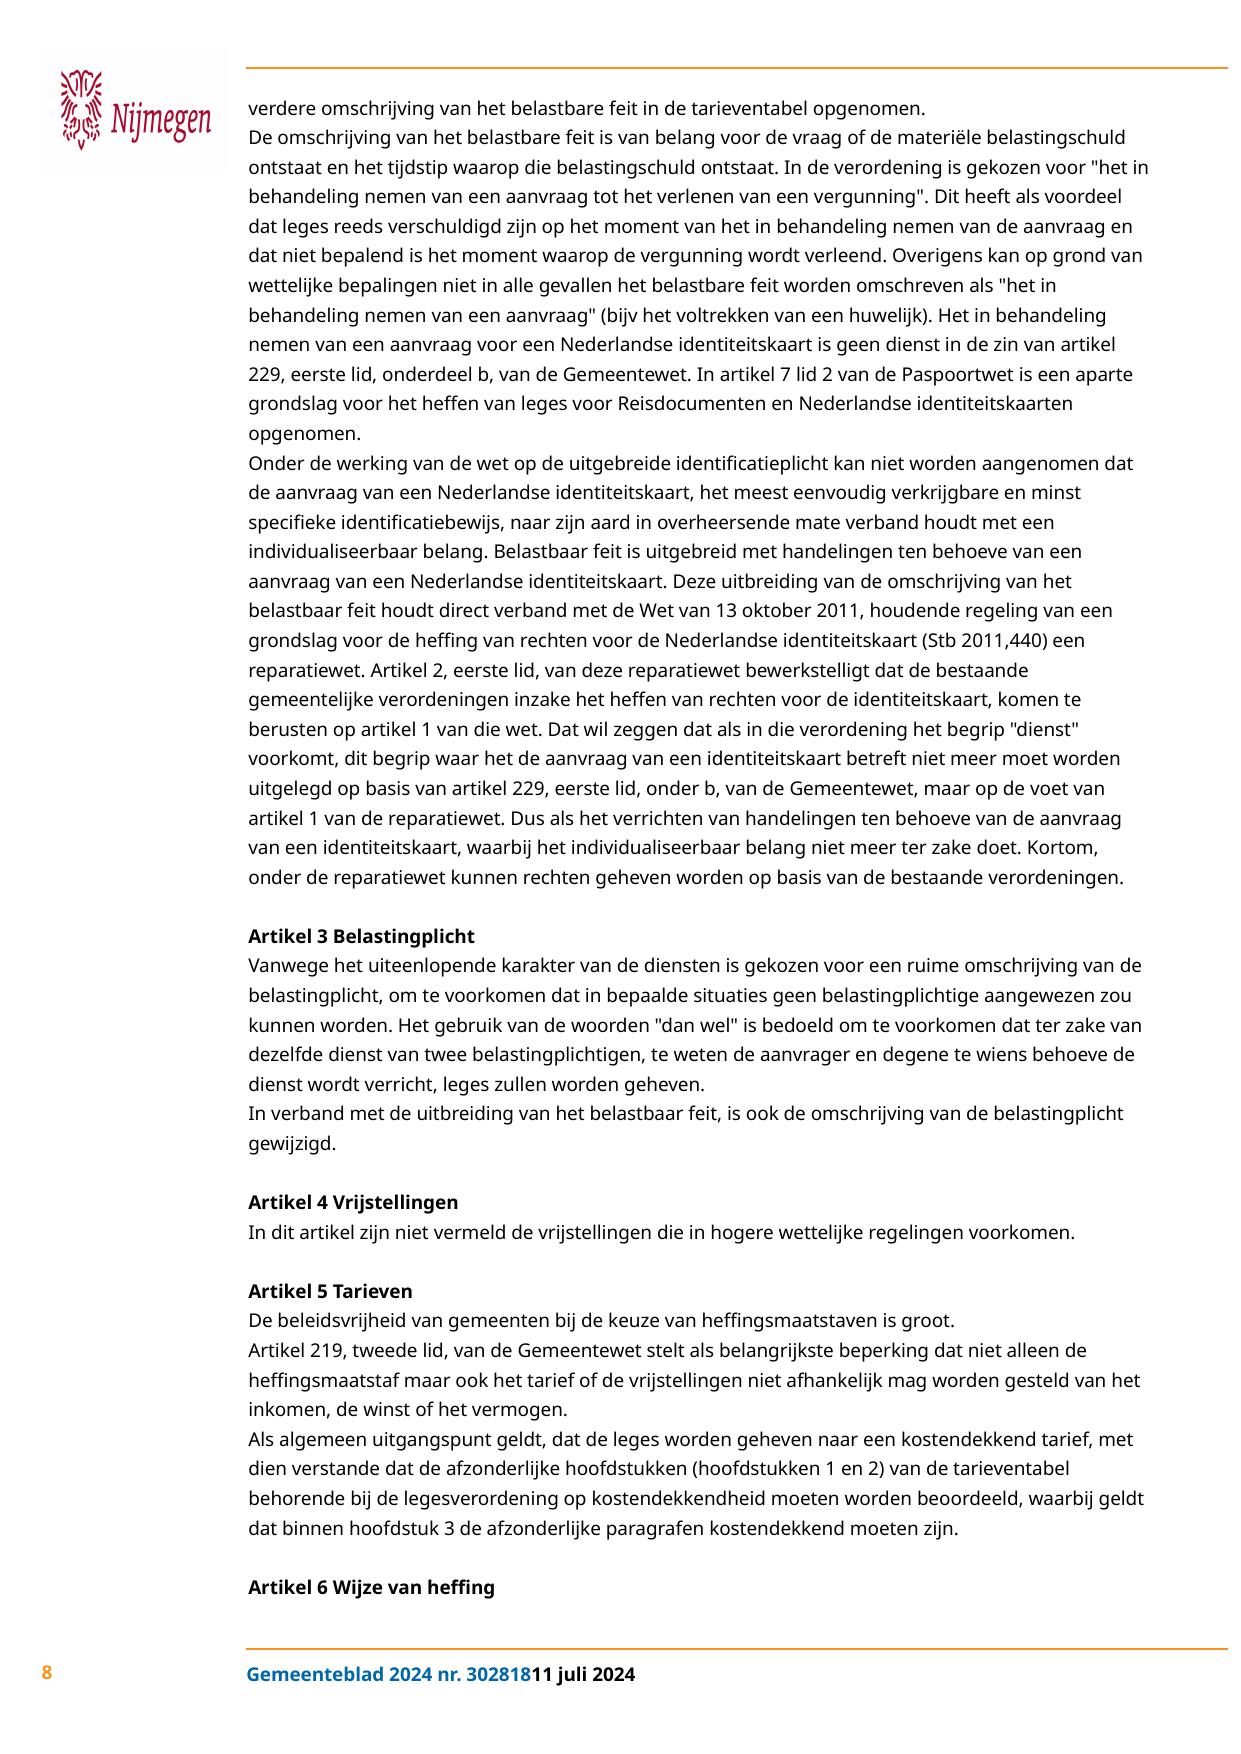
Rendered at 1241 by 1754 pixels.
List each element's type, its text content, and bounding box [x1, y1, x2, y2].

text In verband met de uitbreiding van het belastbaar feit, is ook de omschrijving van de belastingplicht gewijzigd. [248, 1101, 1152, 1156]
text verdere omschrijving van het belastbare feit in de tarieventabel opgenomen. [248, 95, 1152, 121]
text Onder de werking van de wet op de uitgebreide identificatieplicht kan niet worden aangenomen dat de aanvraag van een Nederlandse identiteitskaart, het meest eenvoudig verkrijgbare en minst specifieke identificatiebewijs, naar zijn aard in overheersende mate verband houdt met een individualiseerbaar belang. Belastbaar feit is uitgebreid met handelingen ten behoeve van een aanvraag van een Nederlandse identiteitskaart. Deze uitbreiding van de omschrijving van het belastbaar feit houdt direct verband met de Wet van 13 oktober 2011, houdende regeling van een grondslag voor de heffing van rechten voor de Nederlandse identiteitskaart (Stb 2011,440) een reparatiewet. Artikel 2, eerste lid, van deze reparatiewet bewerkstelligt dat de bestaande gemeentelijke verordeningen inzake het heffen van rechten voor de identiteitskaart, komen te berusten op artikel 1 van die wet. Dat wil zeggen dat als in die verordening het begrip "dienst" voorkomt, dit begrip waar het de aanvraag van een identiteitskaart betreft niet meer moet worden uitgelegd op basis van artikel 229, eerste lid, onder b, van de Gemeentewet, maar op de voet van artikel 1 van de reparatiewet. Dus als het verrichten van handelingen ten behoeve van de aanvraag van een identiteitskaart, waarbij het individualiseerbaar belang niet meer ter zake doet. Kortom, onder de reparatiewet kunnen rechten geheven worden op basis van de bestaande verordeningen. [248, 450, 1152, 890]
text De beleidsvrijheid van gemeenten bij de keuze van heffingsmaatstaven is groot. [248, 1308, 1152, 1333]
text Artikel 5 Tarieven [248, 1278, 1152, 1304]
text Als algemeen uitgangspunt geldt, dat de leges worden geheven naar een kostendekkend tarief, met dien verstande dat de afzonderlijke hoofdstukken (hoofdstukken 1 en 2) van de tarieventabel behorende bij de legesverordening op kostendekkendheid moeten worden beoordeeld, waarbij geldt dat binnen hoofdstuk 3 de afzonderlijke paragrafen kostendekkend moeten zijn. [248, 1426, 1152, 1541]
picture [41, 47, 231, 172]
text Artikel 4 Vrijstellingen [248, 1189, 1152, 1215]
text Artikel 3 Belastingplicht [248, 923, 1152, 949]
text Artikel 6 Wijze van heffing [248, 1574, 1152, 1600]
text De omschrijving van het belastbare feit is van belang voor de vraag of de materiële belastingschuld ontstaat en het tijdstip waarop die belastingschuld ontstaat. In de verordening is gekozen voor "het in behandeling nemen van een aanvraag tot het verlenen van een vergunning". Dit heeft als voordeel dat leges reeds verschuldigd zijn op het moment van het in behandeling nemen van de aanvraag en dat niet bepalend is het moment waarop de vergunning wordt verleend. Overigens kan op grond van wettelijke bepalingen niet in alle gevallen het belastbare feit worden omschreven als "het in behandeling nemen van een aanvraag" (bijv het voltrekken van een huwelijk). Het in behandeling nemen van een aanvraag voor een Nederlandse identiteitskaart is geen dienst in de zin van artikel 229, eerste lid, onderdeel b, van de Gemeentewet. In artikel 7 lid 2 van de Paspoortwet is een aparte grondslag voor het heffen van leges voor Reisdocumenten en Nederlandse identiteitskaarten opgenomen. [248, 124, 1152, 446]
text Vanwege het uiteenlopende karakter van de diensten is gekozen voor een ruime omschrijving van de belastingplicht, om te voorkomen dat in bepaalde situaties geen belastingplichtige aangewezen zou kunnen worden. Het gebruik van de woorden "dan wel" is bedoeld om te voorkomen dat ter zake van dezelfde dienst van twee belastingplichtigen, te weten de aanvrager en degene te wiens behoeve de dienst wordt verricht, leges zullen worden geheven. [248, 953, 1152, 1097]
text Artikel 219, tweede lid, van de Gemeentewet stelt als belangrijkste beperking dat niet alleen de heffingsmaatstaf maar ook het tarief of de vrijstellingen niet afhankelijk mag worden gesteld van het inkomen, de winst of het vermogen. [248, 1337, 1152, 1422]
text In dit artikel zijn niet vermeld de vrijstellingen die in hogere wettelijke regelingen voorkomen. [248, 1219, 1152, 1245]
